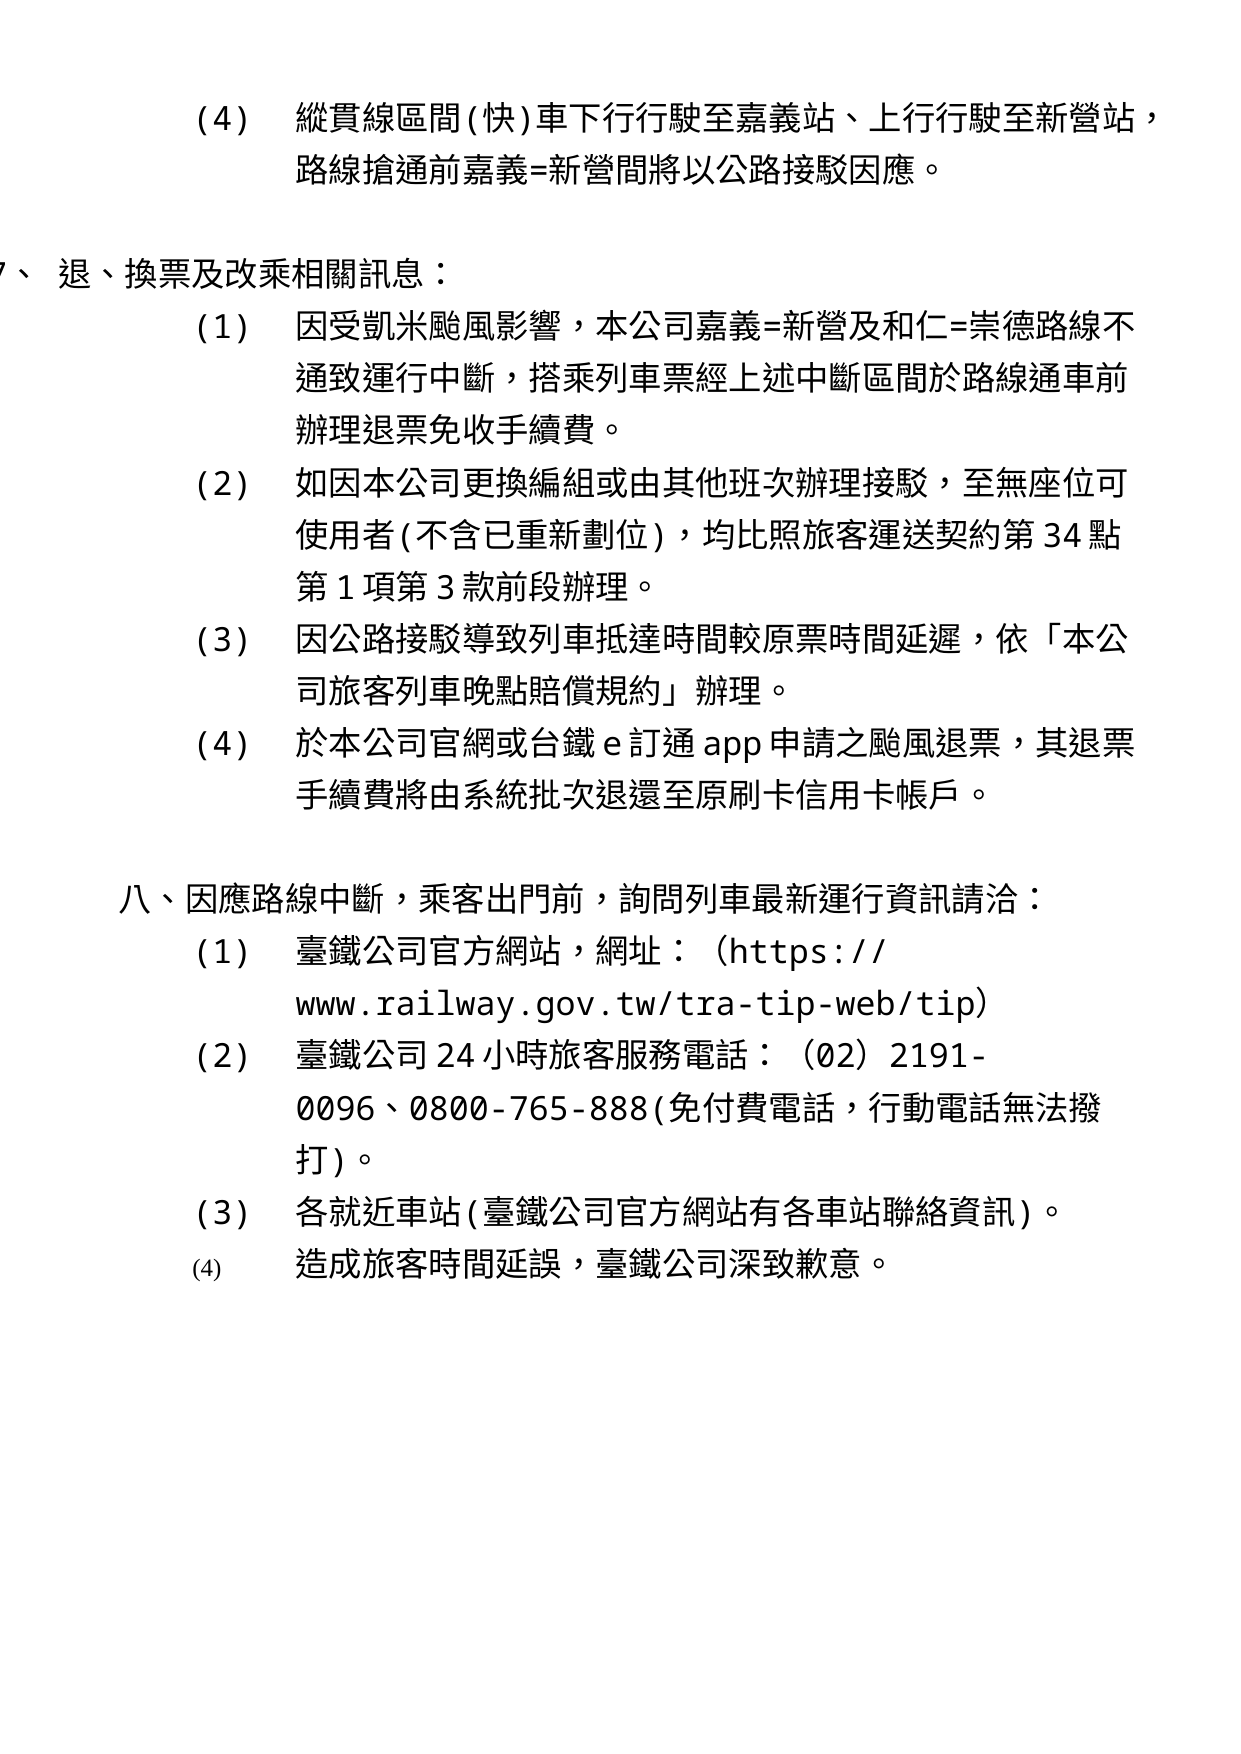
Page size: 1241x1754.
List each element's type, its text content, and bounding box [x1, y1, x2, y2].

list 退、換票及改乘相關訊息： [0, 245, 1137, 297]
list 臺鐵公司24小時旅客服務電話：（02）2191-0096、0800-765-888(免付費電話，行動電話無法撥打)。 [192, 1026, 1137, 1182]
list 因受凱米颱風影響，本公司嘉義=新營及和仁=崇德路線不通致運行中斷，搭乘列車票經上述中斷區間於路線通車前辦理退票免收手續費。 [192, 297, 1137, 453]
list 臺鐵公司官方網站，網址：（https://www.railway.gov.tw/tra-tip-web/tip） [192, 922, 1137, 1026]
list 縱貫線區間(快)車下行行駛至嘉義站、上行行駛至新營站，路線搶通前嘉義=新營間將以公路接駁因應。 [192, 89, 1137, 193]
list 如因本公司更換編組或由其他班次辦理接駁，至無座位可使用者(不含已重新劃位)，均比照旅客運送契約第34點第1項第3款前段辦理。 [192, 453, 1137, 609]
text 八、因應路線中斷，乘客出門前，詢問列車最新運行資訊請洽： [118, 870, 1137, 922]
list 造成旅客時間延誤，臺鐵公司深致歉意。 [192, 1234, 1137, 1287]
list 因公路接駁導致列車抵達時間較原票時間延遲，依「本公司旅客列車晚點賠償規約」辦理。 [192, 609, 1137, 714]
list 於本公司官網或台鐵e訂通app申請之颱風退票，其退票手續費將由系統批次退還至原刷卡信用卡帳戶。 [192, 714, 1137, 818]
list 各就近車站(臺鐵公司官方網站有各車站聯絡資訊)。 [192, 1182, 1137, 1234]
